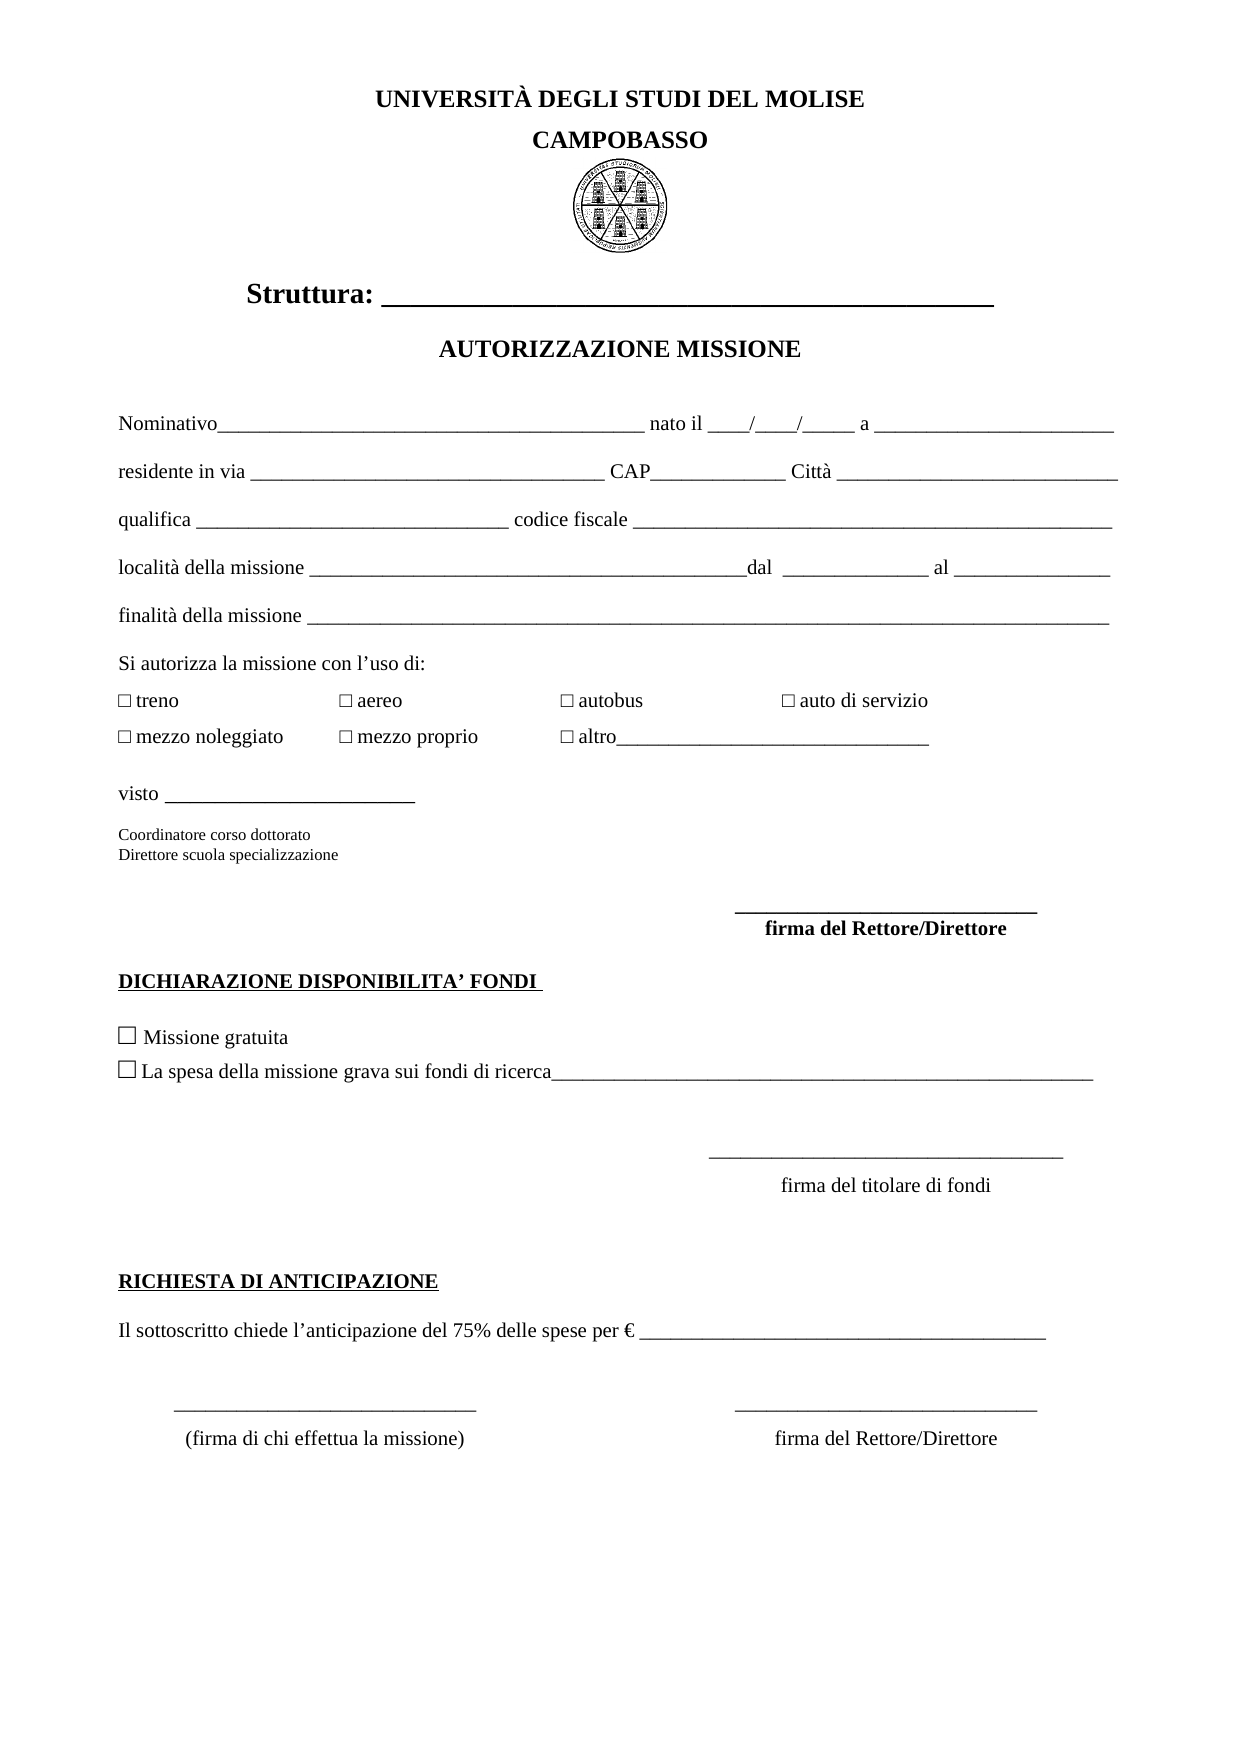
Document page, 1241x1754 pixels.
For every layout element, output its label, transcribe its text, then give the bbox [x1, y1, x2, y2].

text _____________________________ _____________________________ [118, 1390, 1122, 1414]
text □ Missione gratuita [118, 1017, 1122, 1051]
text RICHIESTA DI ANTICIPAZIONE [118, 1269, 1122, 1293]
text firma del titolare di fondi [118, 1173, 1122, 1197]
subtitle Struttura: __________________________________________ [118, 276, 1122, 310]
text UNIVERSITÀ DEGLI STUDI DEL MOLISE [118, 74, 1122, 116]
text firma del Rettore/Direttore [118, 916, 1122, 940]
text _____________________________ [118, 892, 1122, 916]
text □ La spesa della missione grava sui fondi di ricerca____________________________________________________ [118, 1051, 1122, 1084]
text località della missione __________________________________________dal ______________ al _______________ [118, 555, 1122, 579]
text Si autorizza la missione con l’uso di: [118, 651, 1122, 675]
text Il sottoscritto chiede l’anticipazione del 75% delle spese per € _______________________________________ [118, 1318, 1122, 1342]
text CAMPOBASSO [118, 116, 1122, 157]
text residente in via __________________________________ CAP_____________ Città ___________________________ [118, 459, 1122, 483]
text AUTORIZZAZIONE MISSIONE [118, 334, 1122, 363]
text visto ____________________ [118, 777, 1122, 806]
text Coordinatore corso dottorato [118, 825, 1122, 844]
text □ mezzo noleggiato □ mezzo proprio □ altro______________________________ [118, 724, 1122, 748]
text finalità della missione _____________________________________________________________________________ [118, 603, 1122, 627]
text Direttore scuola specializzazione [118, 844, 1122, 863]
text __________________________________ [118, 1137, 1122, 1161]
text (firma di chi effettua la missione) firma del Rettore/Direttore [118, 1426, 1122, 1450]
text DICHIARAZIONE DISPONIBILITA’ FONDI [118, 969, 1122, 993]
text qualifica ______________________________ codice fiscale ______________________________________________ [118, 507, 1122, 531]
text □ treno □ aereo □ autobus □ auto di servizio [118, 688, 1122, 712]
text Nominativo_________________________________________ nato il ____/____/_____ a _______________________ [118, 411, 1122, 435]
